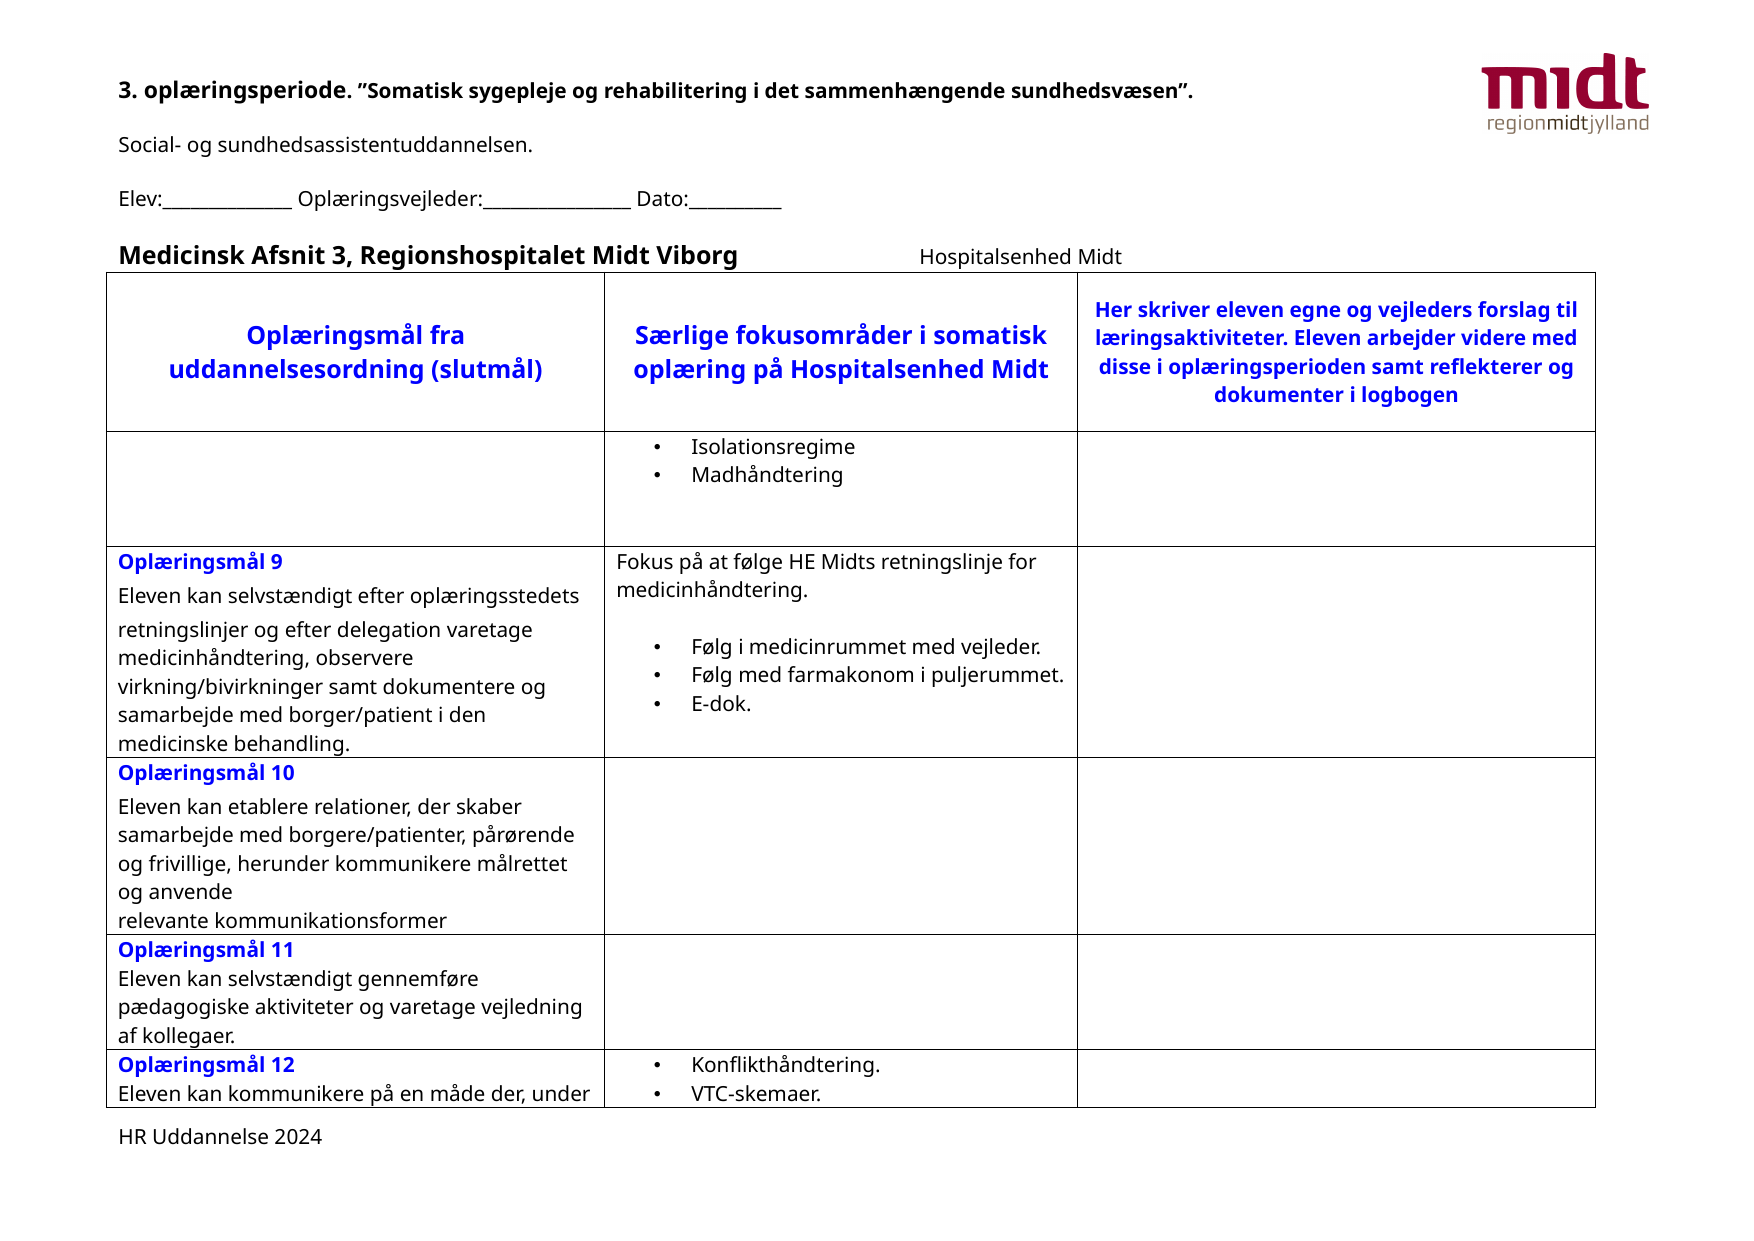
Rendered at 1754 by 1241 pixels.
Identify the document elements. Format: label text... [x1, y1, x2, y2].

table_cell [1078, 547, 1595, 757]
table_cell [1078, 935, 1595, 1049]
table_cell Oplæringsmål 11 Eleven kan selvstændigt gennemføre pædagogiske aktiviteter og varetage vejledning af kollegaer. [107, 935, 604, 1049]
table_cell [1078, 432, 1595, 546]
table_cell Fokus på at anvende viden om smittekæden for at afbryde smitteveje. Fokus på at anvende afsnittets hygiejniske retningslinjer indenfor fx: Madhåndtering Håndtering af affald Håndtering af udskillelser Ren og steril teknik Isolationsregimer Medicinhåndtering Rengøring af termometer Fokus på at formidle viden om hygiejne til patienter og pårørende fx i forbindelse med: Håndhygiejne (vask + sprit) Forbindingsskift (sår) Medicinhåndtering Isolationsregime Madhåndtering [605, 432, 1077, 546]
table_cell Fokus på at følge HE Midts retningslinje for medicinhåndtering. Følg i medicinrummet med vejleder. Følg med farmakonom i puljerummet. E-dok. [605, 547, 1077, 757]
table_cell [1078, 758, 1595, 934]
table_cell [1078, 1050, 1595, 1107]
table_header Særlige fokusområder i somatisk oplæring på Hospitalsenhed Midt [605, 273, 1077, 431]
picture [1481, 53, 1649, 134]
table_cell Oplæringsmål 10 Eleven kan etablere relationer, der skaber samarbejde med borgere/patienter, pårørende og frivillige, herunder kommunikere målrettet og anvende relevante kommunikationsformer [107, 758, 604, 934]
table_header Oplæringsmål fra uddannelsesordning (slutmål) [107, 273, 604, 431]
table_cell [107, 432, 604, 546]
table_cell Oplæringsmål 12 Eleven kan kommunikere på en måde der, under [107, 1050, 604, 1107]
table_cell [605, 935, 1077, 1049]
table_cell Konflikthåndtering. VTC-skemaer. [605, 1050, 1077, 1107]
table_cell Oplæringsmål 9 Eleven kan selvstændigt efter oplæringsstedets retningslinjer og efter delegation varetage medicinhåndtering, observere virkning/bivirkninger samt dokumentere og samarbejde med borger/patient i den medicinske behandling. [107, 547, 604, 757]
table_cell [605, 758, 1077, 934]
table_header Her skriver eleven egne og vejleders forslag til læringsaktiviteter. Eleven arbejder videre med disse i oplæringsperioden samt reflekterer og dokumenter i logbogen [1078, 273, 1595, 431]
